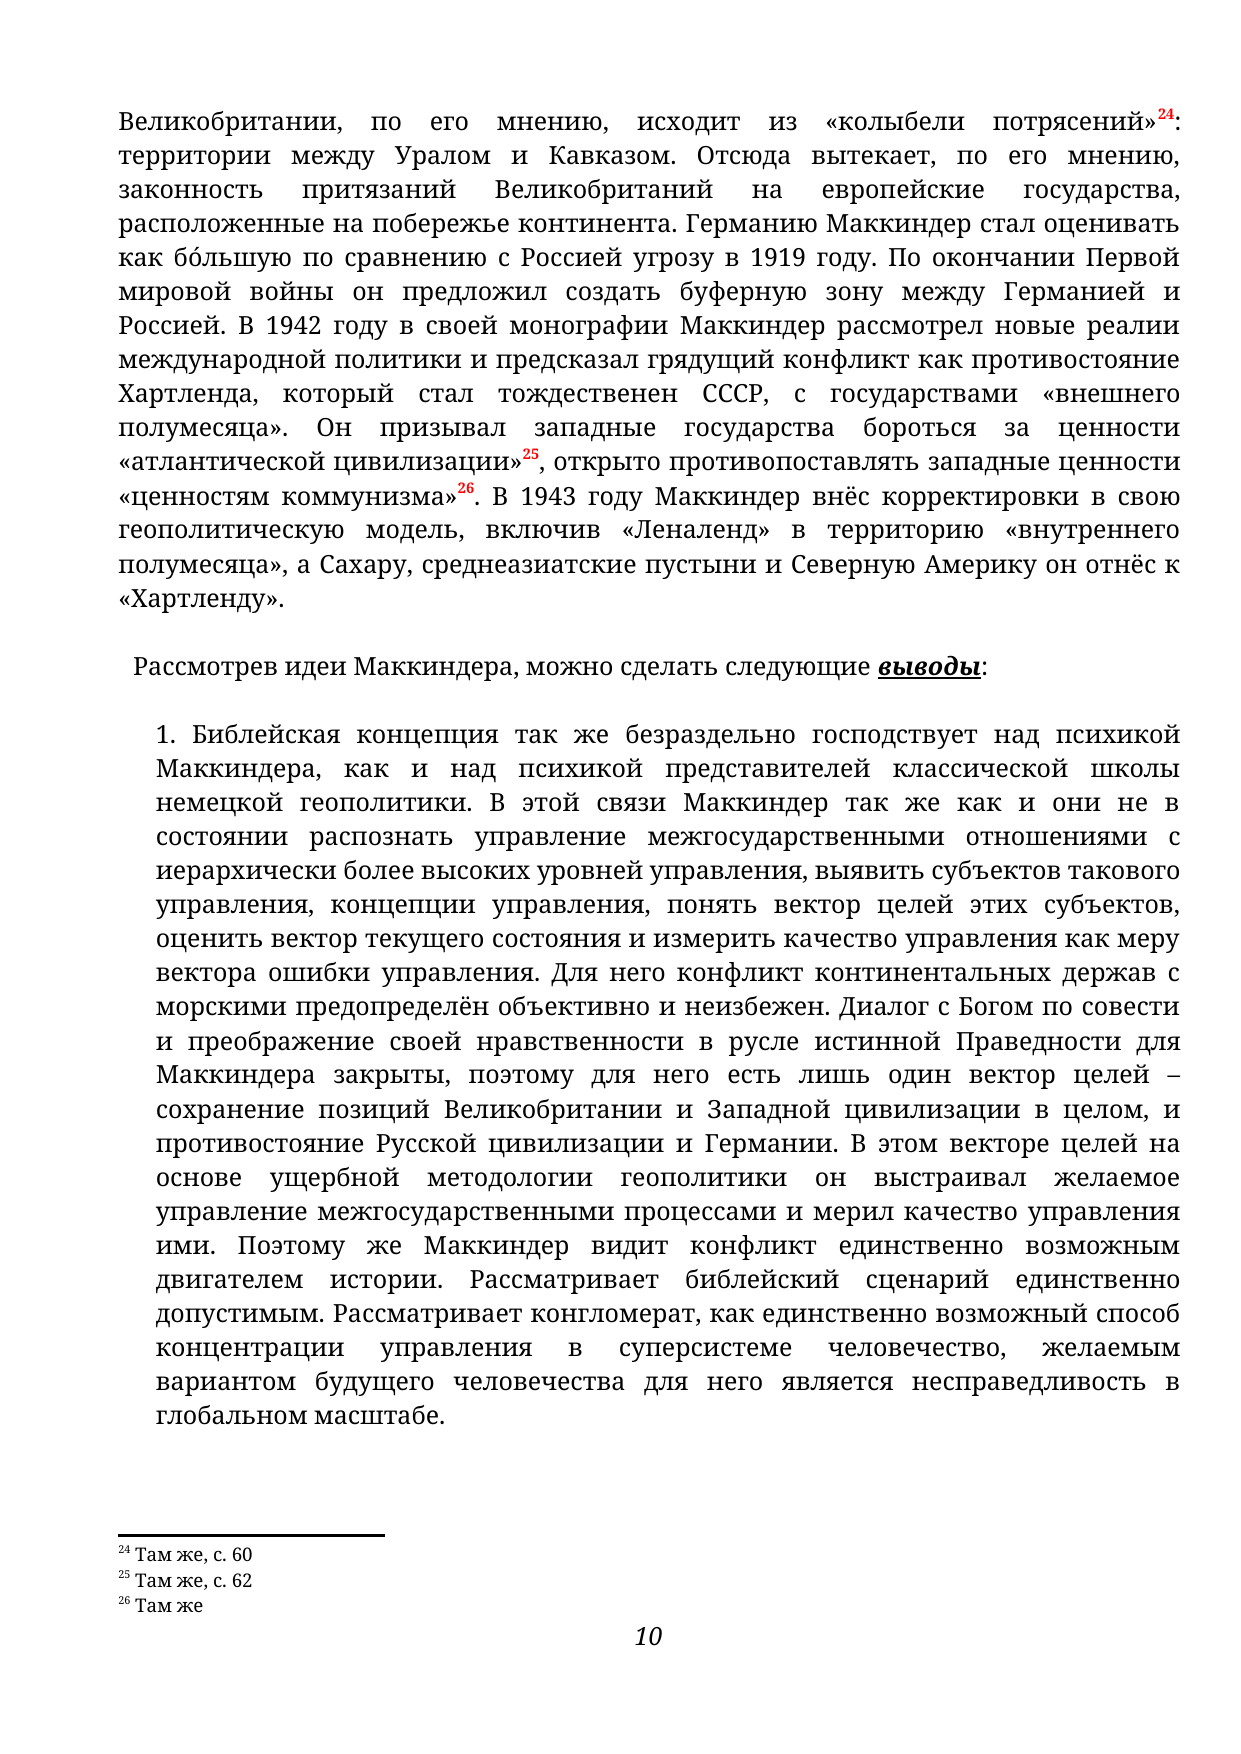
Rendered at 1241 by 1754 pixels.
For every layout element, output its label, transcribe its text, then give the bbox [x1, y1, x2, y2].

text Там же, с. 60 [118, 1542, 1181, 1567]
text Рассмотрев идеи Маккиндера, можно сделать следующие выводы: [118, 648, 1181, 682]
text Великобритании, по его мнению, исходит из «колыбели потрясений»: территории между Уралом и Кавказом. Отсюда вытекает, по его мнению, законность притязаний Великобританий на европейские государства, расположенные на побережье континента. Германию Маккиндер стал оценивать как бóльшую по сравнению с Россией угрозу в 1919 году. По окончании Первой мировой войны он предложил создать буферную зону между Германией и Россией. В 1942 году в своей монографии Маккиндер рассмотрел новые реалии международной политики и предсказал грядущий конфликт как противостояние Хартленда, который стал тождественен СССР, с государствами «внешнего полумесяца». Он призывал западные государства бороться за ценности «атлантической цивилизации», открыто противопоставлять западные ценности «ценностям коммунизма». В 1943 году Маккиндер внёс корректировки в свою геополитическую модель, включив «Леналенд» в территорию «внутреннего полумесяца», а Сахару, среднеазиатские пустыни и Северную Америку он отнёс к «Хартленду». [118, 103, 1181, 614]
text Там же, с. 62 [118, 1567, 1181, 1593]
text Там же [118, 1593, 1181, 1618]
text 1. Библейская концепция так же безраздельно господствует над психикой Маккиндера, как и над психикой представителей классической школы немецкой геополитики. В этой связи Маккиндер так же как и они не в состоянии распознать управление межгосударственными отношениями с иерархически более высоких уровней управления, выявить субъектов такового управления, концепции управления, понять вектор целей этих субъектов, оценить вектор текущего состояния и измерить качество управления как меру вектора ошибки управления. Для него конфликт континентальных держав с морскими предопределён объективно и неизбежен. Диалог с Богом по совести и преображение своей нравственности в русле истинной Праведности для Маккиндера закрыты, поэтому для него есть лишь один вектор целей – сохранение позиций Великобритании и Западной цивилизации в целом, и противостояние Русской цивилизации и Германии. В этом векторе целей на основе ущербной методологии геополитики он выстраивал желаемое управление межгосударственными процессами и мерил качество управления ими. Поэтому же Маккиндер видит конфликт единственно возможным двигателем истории. Рассматривает библейский сценарий единственно допустимым. Рассматривает конгломерат, как единственно возможный способ концентрации управления в суперсистеме человечество, желаемым вариантом будущего человечества для него является несправедливость в глобальном масштабе. [156, 717, 1181, 1432]
